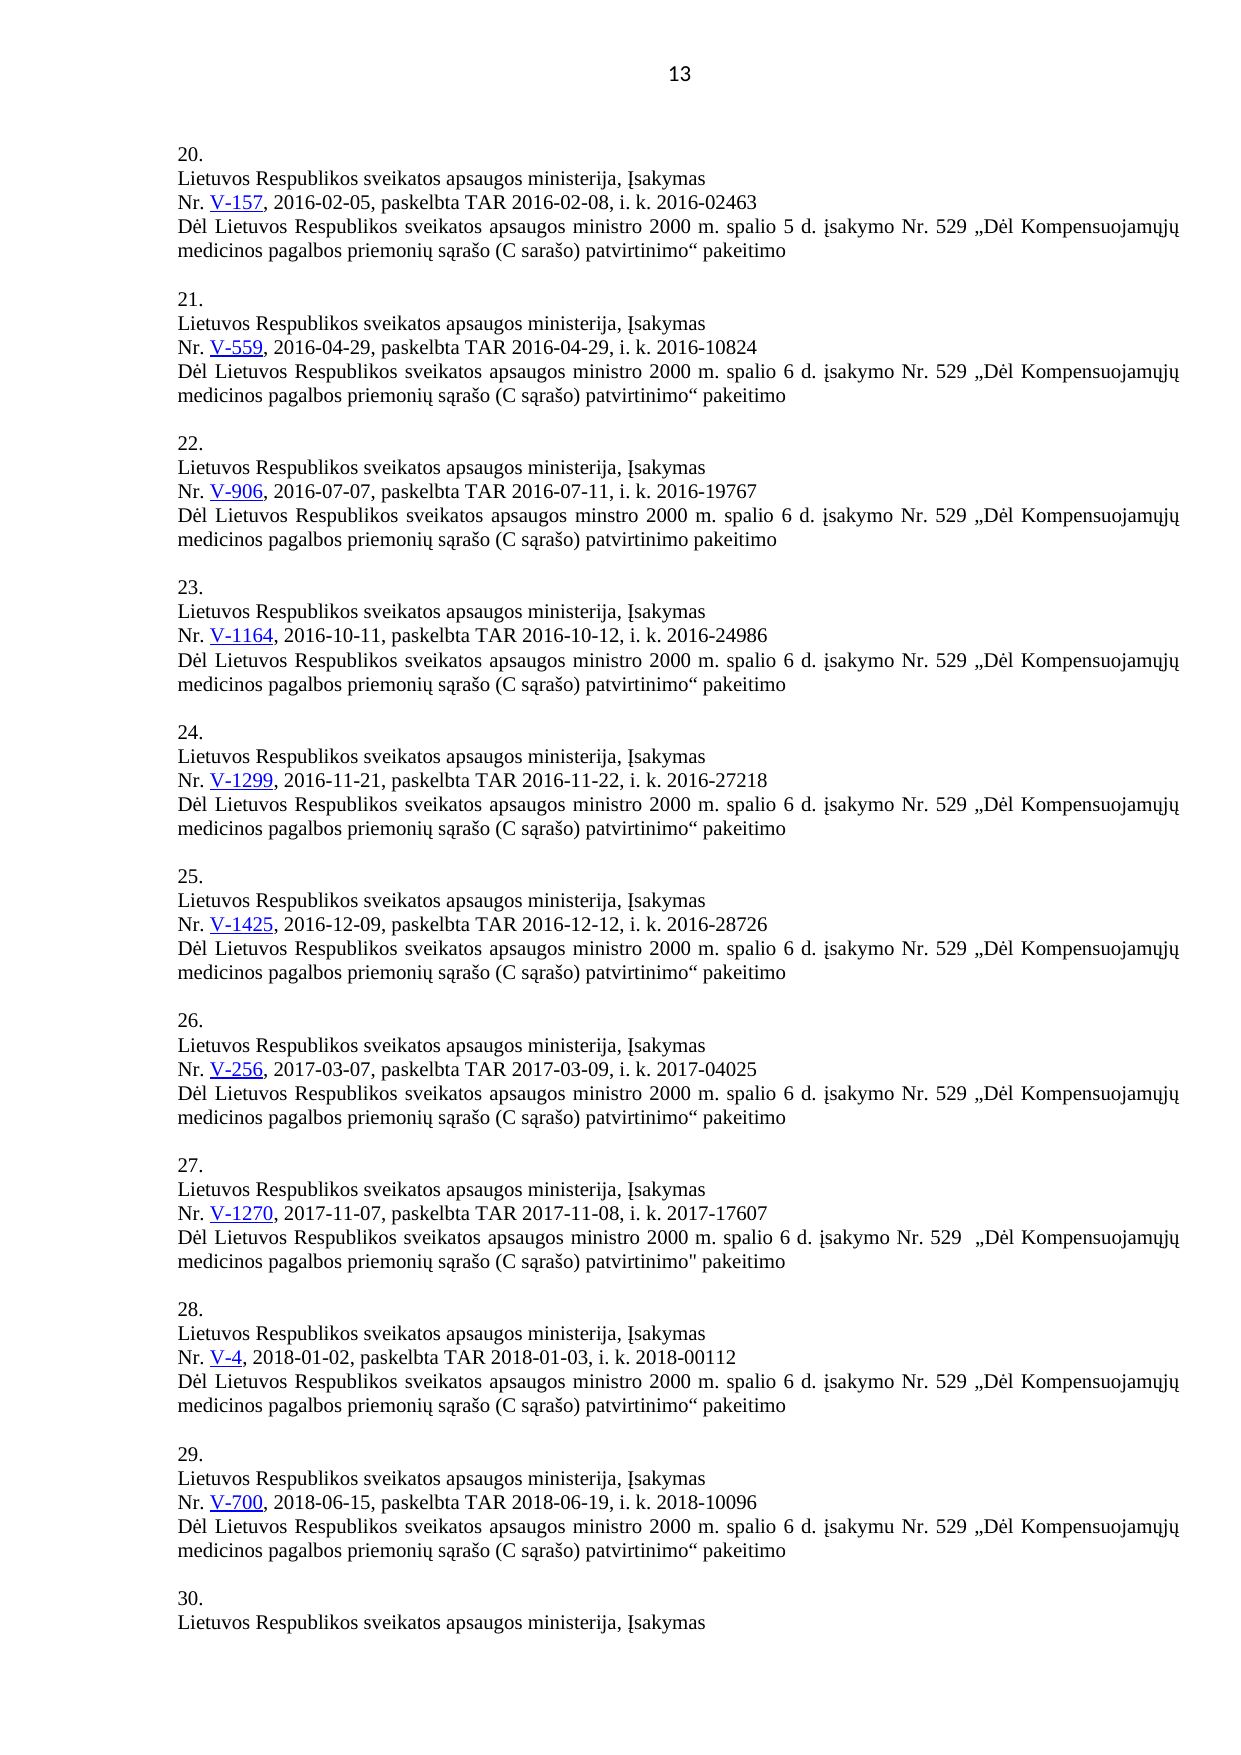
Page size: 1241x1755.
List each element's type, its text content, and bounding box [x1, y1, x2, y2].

text Nr. V-256, 2017-03-07, paskelbta TAR 2017-03-09, i. k. 2017-04025 [177, 1057, 1181, 1081]
text Nr. V-1164, 2016-10-11, paskelbta TAR 2016-10-12, i. k. 2016-24986 [177, 623, 1181, 647]
text Dėl Lietuvos Respublikos sveikatos apsaugos minstro 2000 m. spalio 6 d. įsakymo Nr. 529 „Dėl Kompensuojamųjų medicinos pagalbos priemonių sąrašo (C sąrašo) patvirtinimo pakeitimo [177, 503, 1181, 551]
text 25. [177, 864, 1181, 888]
text 23. [177, 575, 1181, 599]
text Dėl Lietuvos Respublikos sveikatos apsaugos ministro 2000 m. spalio 6 d. įsakymu Nr. 529 „Dėl Kompensuojamųjų medicinos pagalbos priemonių sąrašo (C sąrašo) patvirtinimo“ pakeitimo [177, 1514, 1181, 1562]
text Nr. V-157, 2016-02-05, paskelbta TAR 2016-02-08, i. k. 2016-02463 [177, 190, 1181, 214]
text Dėl Lietuvos Respublikos sveikatos apsaugos ministro 2000 m. spalio 6 d. įsakymo Nr. 529 „Dėl Kompensuojamųjų medicinos pagalbos priemonių sąrašo (C sąrašo) patvirtinimo“ pakeitimo [177, 359, 1181, 407]
text 30. [177, 1586, 1181, 1610]
text Nr. V-4, 2018-01-02, paskelbta TAR 2018-01-03, i. k. 2018-00112 [177, 1345, 1181, 1369]
text 22. [177, 431, 1181, 455]
text Dėl Lietuvos Respublikos sveikatos apsaugos ministro 2000 m. spalio 5 d. įsakymo Nr. 529 „Dėl Kompensuojamųjų medicinos pagalbos priemonių sąrašo (C sarašo) patvirtinimo“ pakeitimo [177, 214, 1181, 262]
text 26. [177, 1008, 1181, 1032]
text Lietuvos Respublikos sveikatos apsaugos ministerija, Įsakymas [177, 1321, 1181, 1345]
text 24. [177, 720, 1181, 744]
text Nr. V-1299, 2016-11-21, paskelbta TAR 2016-11-22, i. k. 2016-27218 [177, 768, 1181, 792]
text Lietuvos Respublikos sveikatos apsaugos ministerija, Įsakymas [177, 1466, 1181, 1490]
text Dėl Lietuvos Respublikos sveikatos apsaugos ministro 2000 m. spalio 6 d. įsakymo Nr. 529 „Dėl Kompensuojamųjų medicinos pagalbos priemonių sąrašo (C sąrašo) patvirtinimo“ pakeitimo [177, 936, 1181, 984]
text Lietuvos Respublikos sveikatos apsaugos ministerija, Įsakymas [177, 311, 1181, 335]
text Lietuvos Respublikos sveikatos apsaugos ministerija, Įsakymas [177, 1610, 1181, 1634]
text 29. [177, 1442, 1181, 1466]
text Dėl Lietuvos Respublikos sveikatos apsaugos ministro 2000 m. spalio 6 d. įsakymo Nr. 529 „Dėl Kompensuojamųjų medicinos pagalbos priemonių sąrašo (C sąrašo) patvirtinimo“ pakeitimo [177, 1369, 1181, 1417]
text 20. [177, 142, 1181, 166]
text 27. [177, 1153, 1181, 1177]
text Lietuvos Respublikos sveikatos apsaugos ministerija, Įsakymas [177, 1032, 1181, 1057]
text Lietuvos Respublikos sveikatos apsaugos ministerija, Įsakymas [177, 599, 1181, 623]
text Nr. V-559, 2016-04-29, paskelbta TAR 2016-04-29, i. k. 2016-10824 [177, 335, 1181, 359]
text Dėl Lietuvos Respublikos sveikatos apsaugos ministro 2000 m. spalio 6 d. įsakymo Nr. 529 „Dėl Kompensuojamųjų medicinos pagalbos priemonių sąrašo (C sąrašo) patvirtinimo“ pakeitimo [177, 647, 1181, 696]
text 21. [177, 287, 1181, 311]
text Lietuvos Respublikos sveikatos apsaugos ministerija, Įsakymas [177, 166, 1181, 190]
text Dėl Lietuvos Respublikos sveikatos apsaugos ministro 2000 m. spalio 6 d. įsakymo Nr. 529 „Dėl Kompensuojamųjų medicinos pagalbos priemonių sąrašo (C sąrašo) patvirtinimo" pakeitimo [177, 1225, 1181, 1273]
text Lietuvos Respublikos sveikatos apsaugos ministerija, Įsakymas [177, 888, 1181, 912]
text Nr. V-700, 2018-06-15, paskelbta TAR 2018-06-19, i. k. 2018-10096 [177, 1490, 1181, 1514]
text 28. [177, 1297, 1181, 1321]
text Nr. V-1270, 2017-11-07, paskelbta TAR 2017-11-08, i. k. 2017-17607 [177, 1201, 1181, 1225]
text Nr. V-906, 2016-07-07, paskelbta TAR 2016-07-11, i. k. 2016-19767 [177, 479, 1181, 503]
text Lietuvos Respublikos sveikatos apsaugos ministerija, Įsakymas [177, 455, 1181, 479]
text Lietuvos Respublikos sveikatos apsaugos ministerija, Įsakymas [177, 1177, 1181, 1201]
text Dėl Lietuvos Respublikos sveikatos apsaugos ministro 2000 m. spalio 6 d. įsakymo Nr. 529 „Dėl Kompensuojamųjų medicinos pagalbos priemonių sąrašo (C sąrašo) patvirtinimo“ pakeitimo [177, 792, 1181, 840]
text Dėl Lietuvos Respublikos sveikatos apsaugos ministro 2000 m. spalio 6 d. įsakymo Nr. 529 „Dėl Kompensuojamųjų medicinos pagalbos priemonių sąrašo (C sąrašo) patvirtinimo“ pakeitimo [177, 1081, 1181, 1129]
text Lietuvos Respublikos sveikatos apsaugos ministerija, Įsakymas [177, 744, 1181, 768]
text Nr. V-1425, 2016-12-09, paskelbta TAR 2016-12-12, i. k. 2016-28726 [177, 912, 1181, 936]
